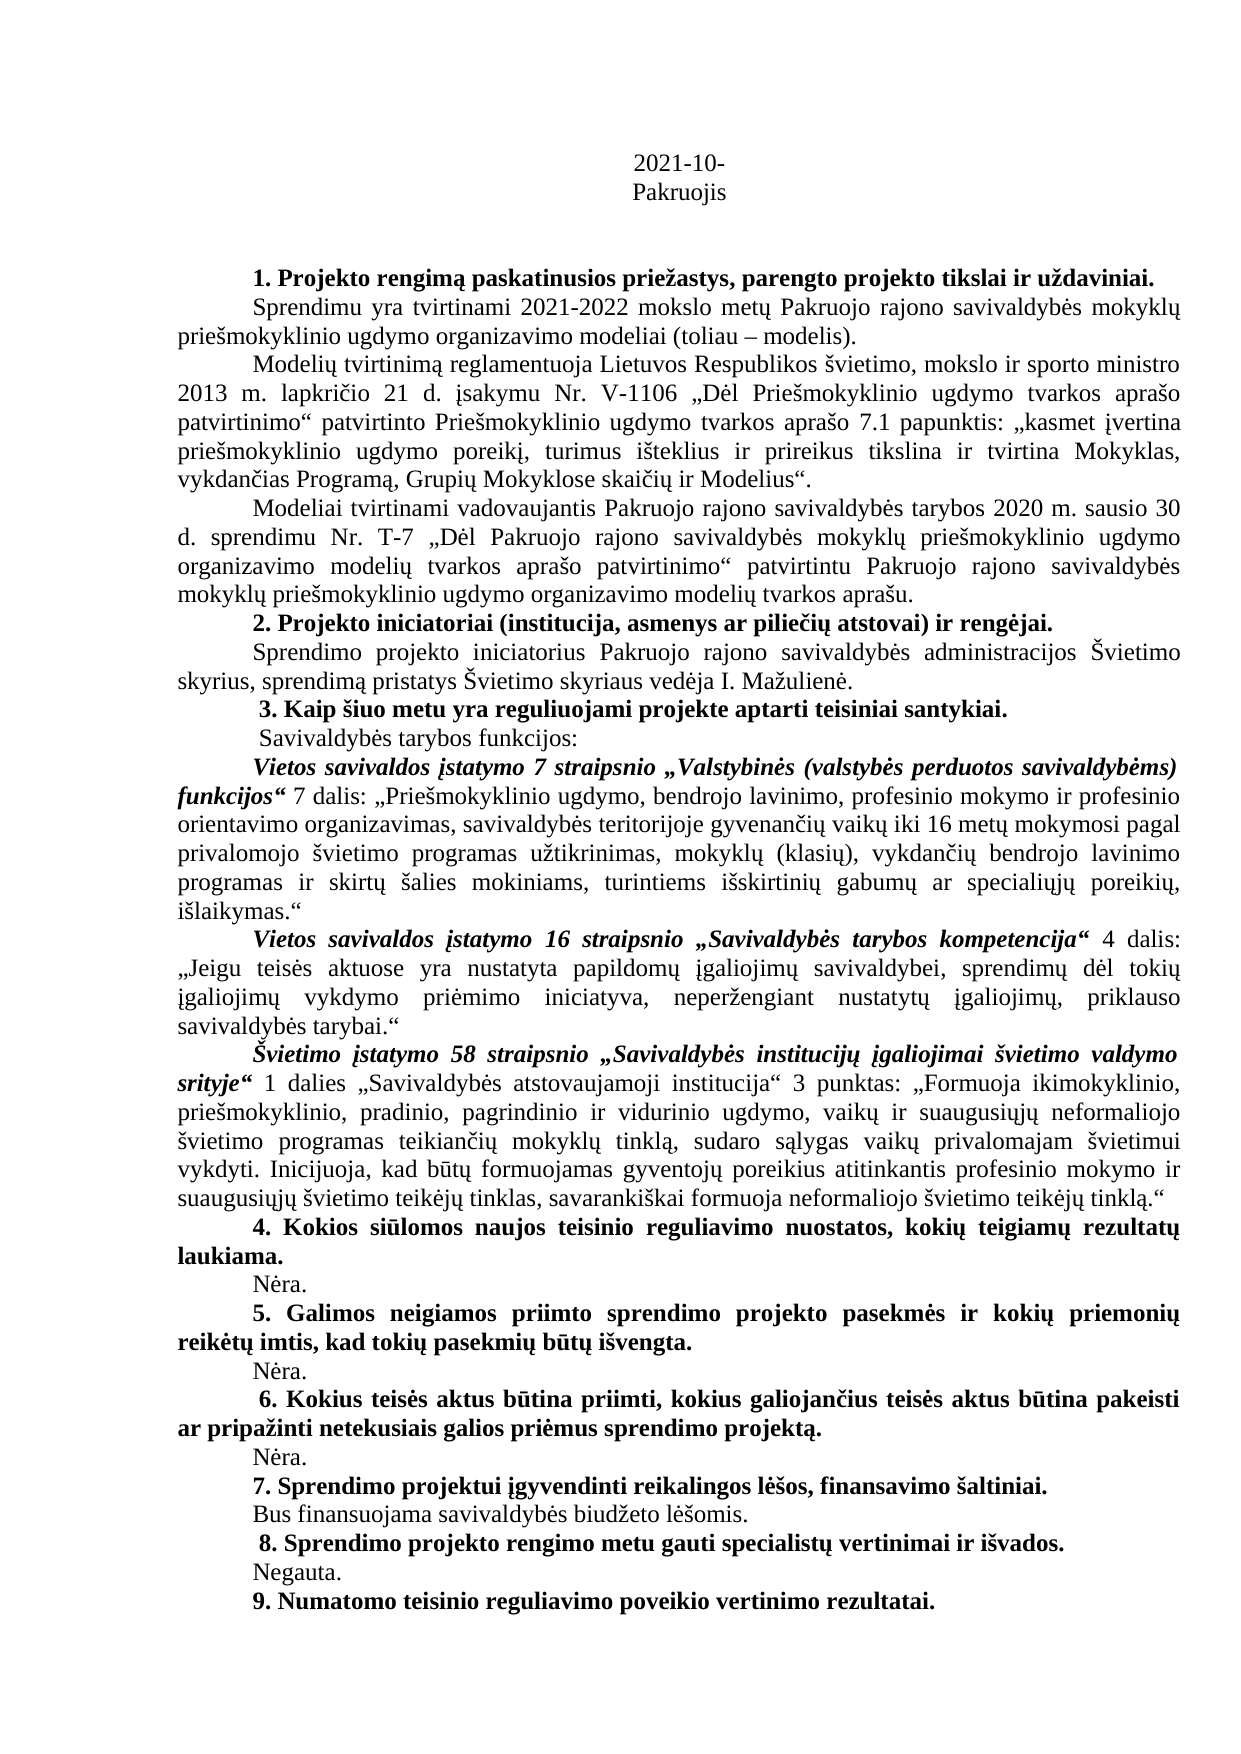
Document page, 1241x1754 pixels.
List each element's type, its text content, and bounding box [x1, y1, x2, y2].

text Modeliai tvirtinami vadovaujantis Pakruojo rajono savivaldybės tarybos 2020 m. sausio 30 d. sprendimu Nr. T-7 „Dėl Pakruojo rajono savivaldybės mokyklų priešmokyklinio ugdymo organizavimo modelių tvarkos aprašo patvirtinimo“ patvirtintu Pakruojo rajono savivaldybės mokyklų priešmokyklinio ugdymo organizavimo modelių tvarkos aprašu. [177, 493, 1181, 608]
text Bus finansuojama savivaldybės biudžeto lėšomis. [177, 1499, 1181, 1528]
text 1. Projekto rengimą paskatinusios priežastys, parengto projekto tikslai ir uždaviniai. [177, 263, 1181, 292]
text Vietos savivaldos įstatymo 7 straipsnio „Valstybinės (valstybės perduotos savivaldybėms) funkcijos“ 7 dalis: „Priešmokyklinio ugdymo, bendrojo lavinimo, profesinio mokymo ir profesinio orientavimo organizavimas, savivaldybės teritorijoje gyvenančių vaikų iki 16 metų mokymosi pagal privalomojo švietimo programas užtikrinimas, mokyklų (klasių), vykdančių bendrojo lavinimo programas ir skirtų šalies mokiniams, turintiems išskirtinių gabumų ar specialiųjų poreikių, išlaikymas.“ [177, 752, 1181, 924]
text Nėra. [177, 1356, 1181, 1384]
text Modelių tvirtinimą reglamentuoja Lietuvos Respublikos švietimo, mokslo ir sporto ministro 2013 m. lapkričio 21 d. įsakymu Nr. V-1106 „Dėl Priešmokyklinio ugdymo tvarkos aprašo patvirtinimo“ patvirtinto Priešmokyklinio ugdymo tvarkos aprašo 7.1 papunktis: „kasmet įvertina priešmokyklinio ugdymo poreikį, turimus išteklius ir prireikus tikslina ir tvirtina Mokyklas, vykdančias Programą, Grupių Mokyklose skaičių ir Modelius“. [177, 349, 1181, 493]
text Sprendimo projekto iniciatorius Pakruojo rajono savivaldybės administracijos Švietimo skyrius, sprendimą pristatys Švietimo skyriaus vedėja I. Mažulienė. [177, 637, 1181, 694]
text Negauta. [177, 1557, 1181, 1586]
text Nėra. [177, 1269, 1181, 1298]
text Savivaldybės tarybos funkcijos: [177, 723, 1181, 752]
text Pakruojis [177, 177, 1181, 206]
text 3. Kaip šiuo metu yra reguliuojami projekte aptarti teisiniai santykiai. [177, 694, 1181, 723]
text Švietimo įstatymo 58 straipsnio „Savivaldybės institucijų įgaliojimai švietimo valdymo srityje“ 1 dalies „Savivaldybės atstovaujamoji institucija“ 3 punktas: „Formuoja ikimokyklinio, priešmokyklinio, pradinio, pagrindinio ir vidurinio ugdymo, vaikų ir suaugusiųjų neformaliojo švietimo programas teikiančių mokyklų tinklą, sudaro sąlygas vaikų privalomajam švietimui vykdyti. Inicijuoja, kad būtų formuojamas gyventojų poreikius atitinkantis profesinio mokymo ir suaugusiųjų švietimo teikėjų tinklas, savarankiškai formuoja neformaliojo švietimo teikėjų tinklą.“ [177, 1039, 1181, 1212]
text Nėra. [177, 1442, 1181, 1471]
text 2. Projekto iniciatoriai (institucija, asmenys ar piliečių atstovai) ir rengėjai. [177, 608, 1181, 637]
text 9. Numatomo teisinio reguliavimo poveikio vertinimo rezultatai. [177, 1586, 1181, 1614]
text 6. Kokius teisės aktus būtina priimti, kokius galiojančius teisės aktus būtina pakeisti ar pripažinti netekusiais galios priėmus sprendimo projektą. [177, 1384, 1181, 1442]
text 2021-10- [177, 148, 1181, 177]
text Sprendimu yra tvirtinami 2021-2022 mokslo metų Pakruojo rajono savivaldybės mokyklų priešmokyklinio ugdymo organizavimo modeliai (toliau – modelis). [177, 292, 1181, 349]
text 5. Galimos neigiamos priimto sprendimo projekto pasekmės ir kokių priemonių reikėtų imtis, kad tokių pasekmių būtų išvengta. [177, 1298, 1181, 1356]
text 8. Sprendimo projekto rengimo metu gauti specialistų vertinimai ir išvados. [177, 1528, 1181, 1557]
text Vietos savivaldos įstatymo 16 straipsnio „Savivaldybės tarybos kompetencija“ 4 dalis: „Jeigu teisės aktuose yra nustatyta papildomų įgaliojimų savivaldybei, sprendimų dėl tokių įgaliojimų vykdymo priėmimo iniciatyva, neperžengiant nustatytų įgaliojimų, priklauso savivaldybės tarybai.“ [177, 924, 1181, 1039]
text 7. Sprendimo projektui įgyvendinti reikalingos lėšos, finansavimo šaltiniai. [177, 1471, 1181, 1499]
text 4. Kokios siūlomos naujos teisinio reguliavimo nuostatos, kokių teigiamų rezultatų laukiama. [177, 1212, 1181, 1269]
